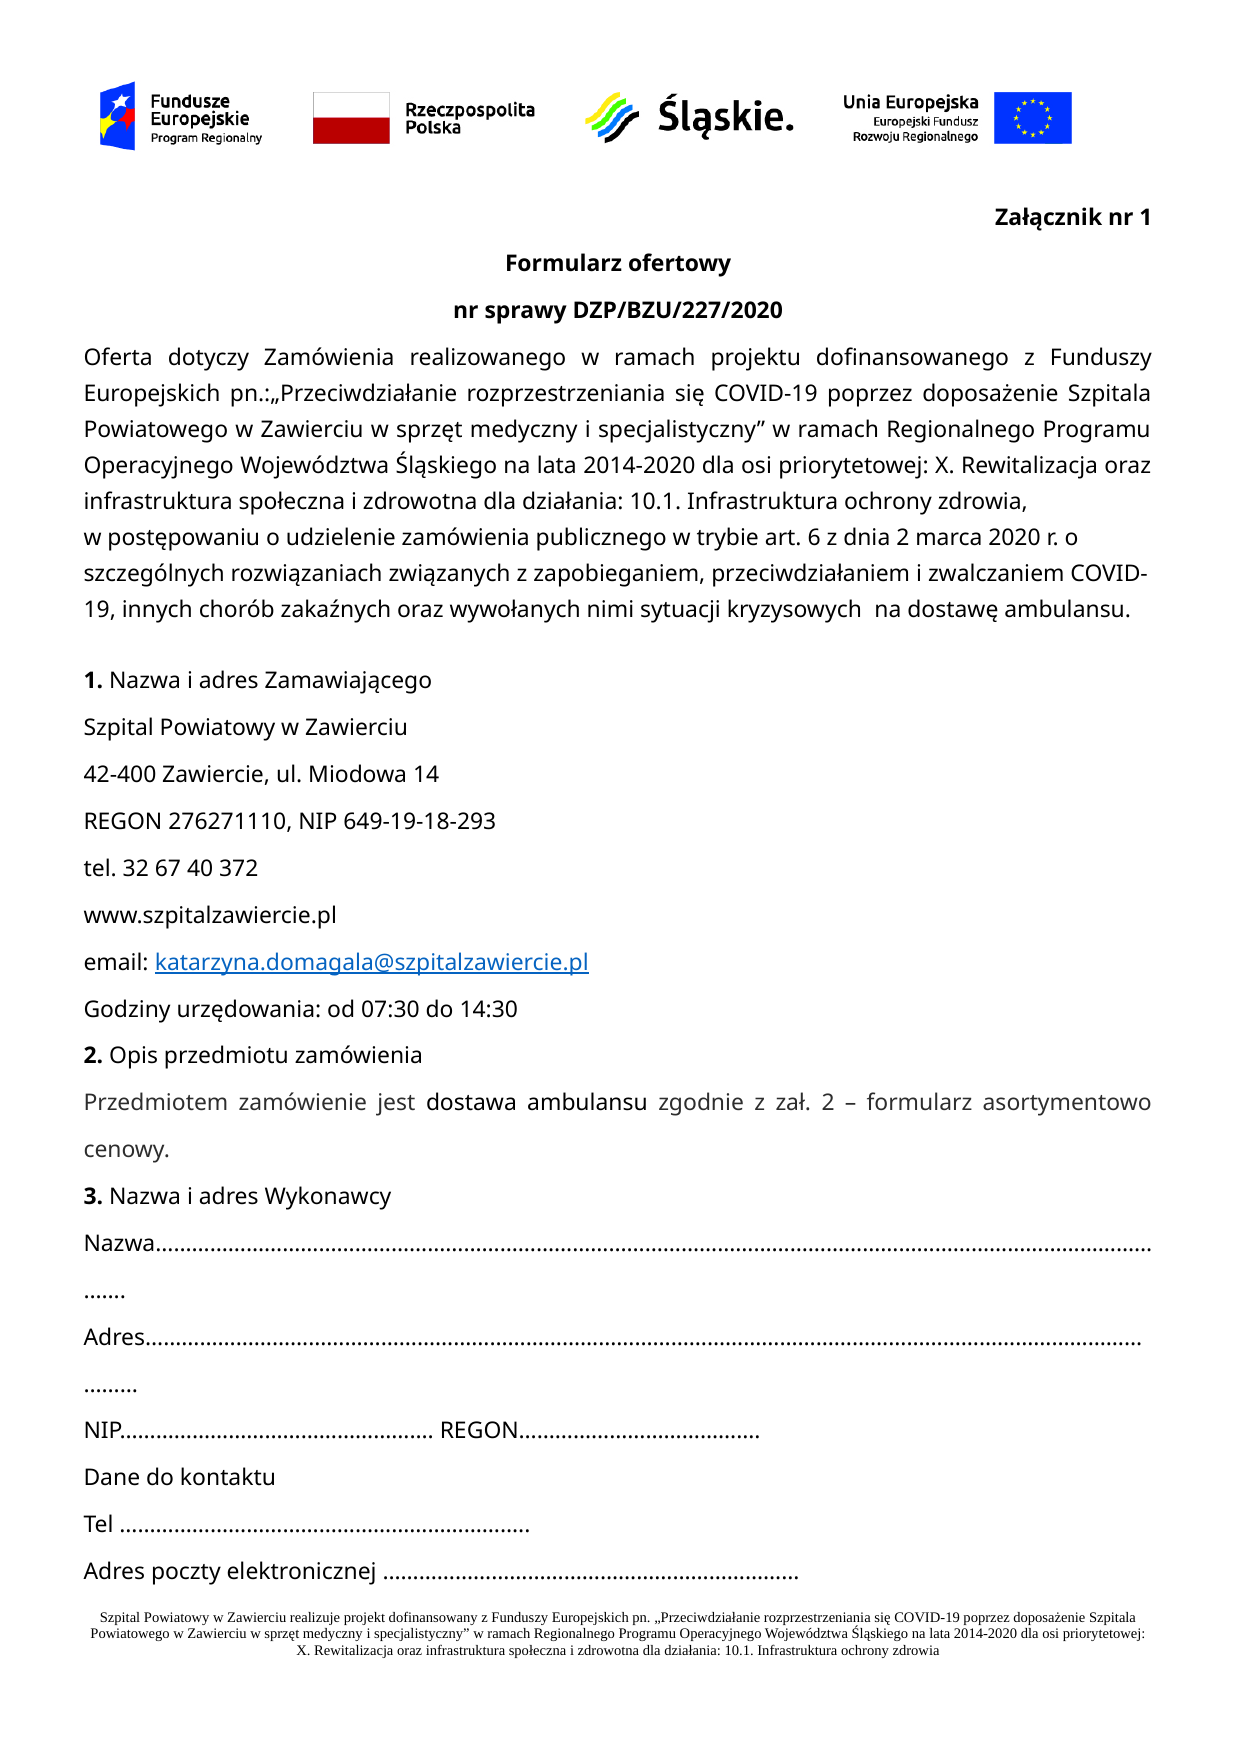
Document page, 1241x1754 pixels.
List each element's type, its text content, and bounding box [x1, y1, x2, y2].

text NIP……………………………………………. REGON…………………………………. [83, 1414, 1152, 1446]
text Oferta dotyczy Zamówienia realizowanego w ramach projektu dofinansowanego z Funduszy Europejskich pn.:„Przeciwdziałanie rozprzestrzeniania się COVID-19 poprzez doposażenie Szpitala Powiatowego w Zawierciu w sprzęt medyczny i specjalistyczny” w ramach Regionalnego Programu Operacyjnego Województwa Śląskiego na lata 2014-2020 dla osi priorytetowej: X. Rewitalizacja oraz infrastruktura społeczna i zdrowotna dla działania: 10.1. Infrastruktura ochrony zdrowia, [83, 341, 1152, 516]
text Załącznik nr 1 [83, 200, 1152, 232]
text Godziny urzędowania: od 07:30 do 14:30 [83, 993, 1152, 1024]
text Adres………………………………………………………………………………………………………………………………………………………… [83, 1321, 1152, 1399]
text Nazwa………………………………………………………………………………………………………………………………………………………. [83, 1227, 1152, 1305]
text Przedmiotem zamówienie jest dostawa ambulansu zgodnie z zał. 2 – formularz asortymentowo cenowy. [83, 1086, 1152, 1164]
picture [83, 65, 1088, 166]
text Dane do kontaktu [83, 1461, 1152, 1493]
text 42-400 Zawiercie, ul. Miodowa 14 [83, 758, 1152, 789]
text REGON 276271110, NIP 649-19-18-293 [83, 805, 1152, 836]
text w postępowaniu o udzielenie zamówienia publicznego w trybie art. 6 z dnia 2 marca 2020 r. o szczególnych rozwiązaniach związanych z zapobieganiem, przeciwdziałaniem i zwalczaniem COVID-19, innych chorób zakaźnych oraz wywołanych nimi sytuacji kryzysowych na dostawę ambulansu. [83, 521, 1152, 624]
text email: katarzyna.domagala@szpitalzawiercie.pl [83, 946, 1152, 977]
text Tel ………………………………………………………….. [83, 1508, 1152, 1539]
text tel. 32 67 40 372 [83, 852, 1152, 883]
text Adres poczty elektronicznej …………………………………………………………… [83, 1555, 1152, 1586]
text 3. Nazwa i adres Wykonawcy [83, 1180, 1152, 1211]
text www.szpitalzawiercie.pl [83, 899, 1152, 930]
text nr sprawy DZP/BZU/227/2020 [83, 294, 1152, 325]
text Formularz ofertowy [83, 247, 1152, 278]
text 2. Opis przedmiotu zamówienia [83, 1039, 1152, 1071]
text 1. Nazwa i adres Zamawiającego [83, 664, 1152, 696]
text Szpital Powiatowy w Zawierciu [83, 711, 1152, 743]
